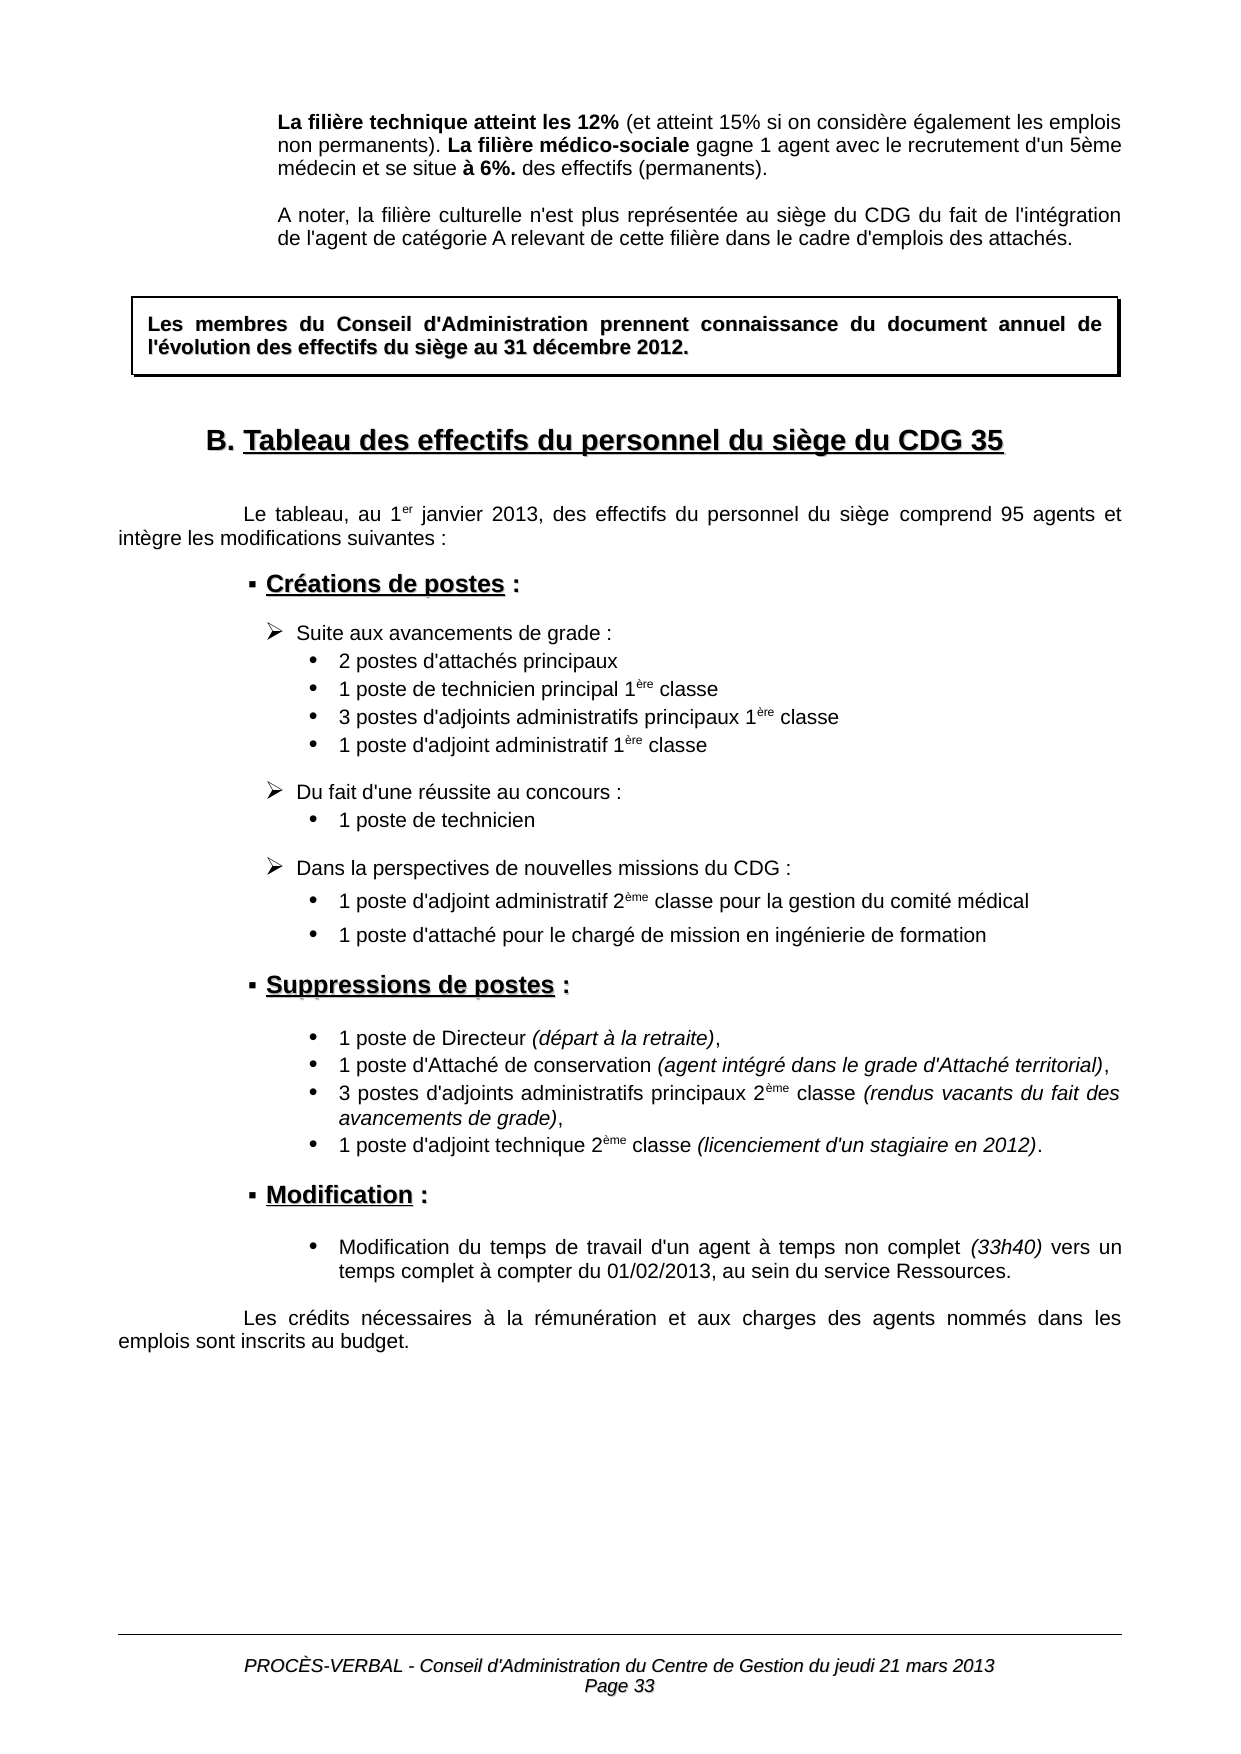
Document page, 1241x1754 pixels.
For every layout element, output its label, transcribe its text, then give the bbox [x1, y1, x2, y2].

list 1 poste d'adjoint technique 2ème classe (licenciement d'un stagiaire en 2012). [309, 1129, 1122, 1157]
list Suite aux avancements de grade : [265, 621, 1122, 646]
list 1 poste de Directeur (départ à la retraite), [309, 1022, 1122, 1050]
list 1 poste d'adjoint administratif 2ème classe pour la gestion du comité médical [309, 886, 1122, 914]
text La filière technique atteint les 12% (et atteint 15% si on considère également les emplois non permanents). La filière médico-sociale gagne 1 agent avec le recrutement d'un 5ème médecin et se situe à 6%. des effectifs (permanents). [277, 111, 1122, 180]
list Créations de postes : [118, 570, 1122, 598]
list 1 poste d'attaché pour le chargé de mission en ingénierie de formation [309, 920, 1122, 948]
list Du fait d'une réussite au concours : [265, 781, 1122, 805]
subtitle B. Tableau des effectifs du personnel du siège du CDG 35 [206, 424, 1122, 456]
list 1 poste d'adjoint administratif 1ère classe [309, 729, 1122, 757]
list 3 postes d'adjoints administratifs principaux 1ère classe [309, 702, 1122, 729]
text Les crédits nécessaires à la rémunération et aux charges des agents nommés dans les emplois sont inscrits au budget. [118, 1306, 1122, 1352]
list Modification du temps de travail d'un agent à temps non complet (33h40) vers un temps complet à compter du 01/02/2013, au sein du service Ressources. [309, 1232, 1122, 1283]
list 1 poste de technicien [309, 805, 1122, 833]
list 2 postes d'attachés principaux [309, 646, 1122, 674]
text A noter, la filière culturelle n'est plus représentée au siège du CDG du fait de l'intégration de l'agent de catégorie A relevant de cette filière dans le cadre d'emplois des attachés. [277, 203, 1122, 250]
list 3 postes d'adjoints administratifs principaux 2ème classe (rendus vacants du fait des avancements de grade), [309, 1078, 1122, 1129]
list Suppressions de postes : [118, 971, 1122, 999]
text Le tableau, au 1er janvier 2013, des effectifs du personnel du siège comprend 95 agents et intègre les modifications suivantes : [118, 503, 1122, 549]
list 1 poste d'Attaché de conservation (agent intégré dans le grade d'Attaché territorial), [309, 1050, 1122, 1078]
list Les membres du Conseil d'Administration prennent connaissance du document annuel de l'évolution des effectifs du siège au 31 décembre 2012. [133, 298, 1117, 374]
list 1 poste de technicien principal 1ère classe [309, 674, 1122, 702]
list Dans la perspectives de nouvelles missions du CDG : [265, 856, 1122, 880]
list Modification : [118, 1181, 1122, 1208]
